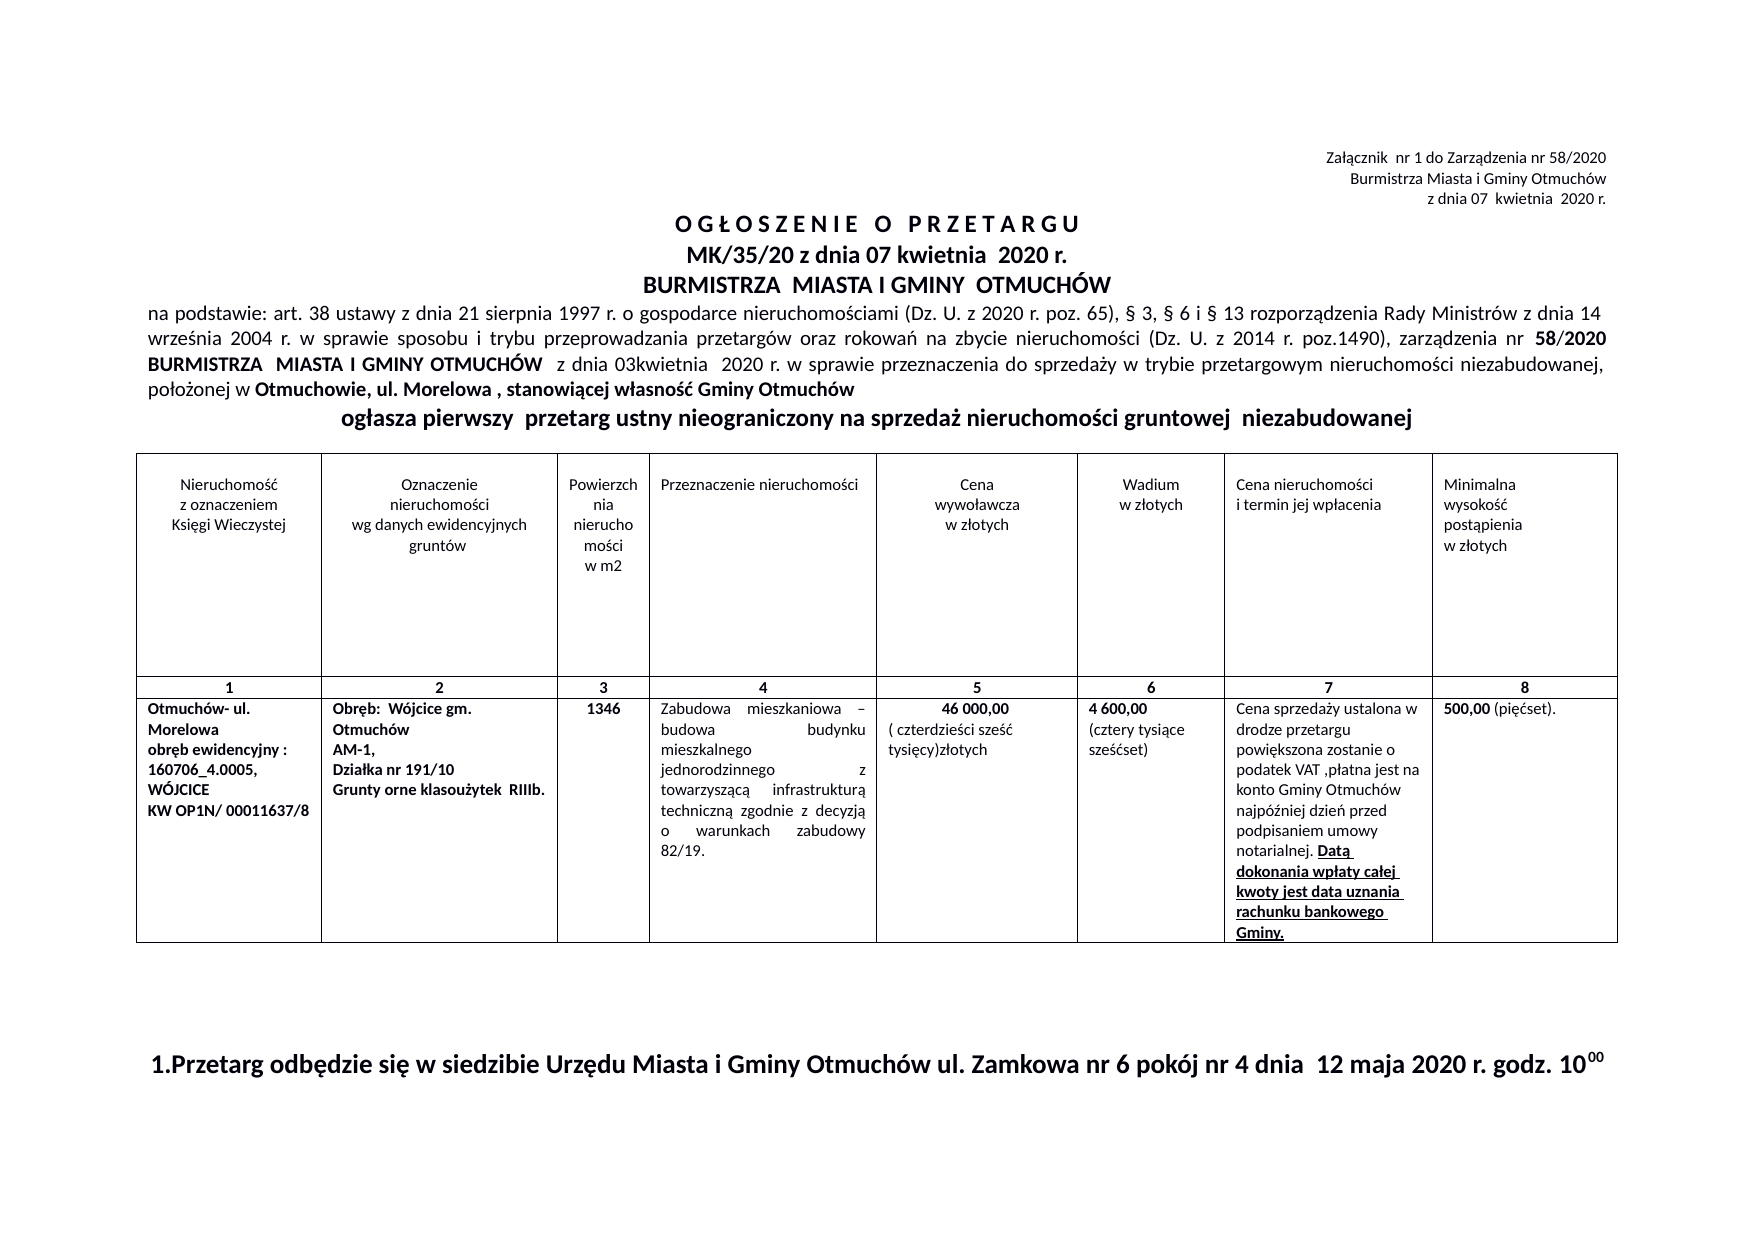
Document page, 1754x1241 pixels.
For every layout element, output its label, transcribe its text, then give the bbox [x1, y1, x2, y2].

table_cell Cena sprzedaży ustalona w drodze przetargu powiększona zostanie o podatek VAT ,płatna jest na konto Gminy Otmuchów najpóźniej dzień przed podpisaniem umowy notarialnej. Datą dokonania wpłaty całej kwoty jest data uznania rachunku bankowego Gminy. [1225, 699, 1432, 942]
table_header Nieruchomość z oznaczeniem Księgi Wieczystej [137, 454, 321, 676]
table_cell Otmuchów- ul. Morelowa obręb ewidencyjny : 160706_4.0005, WÓJCICE KW OP1N/ 00011637/8 [137, 699, 321, 942]
table_header Przeznaczenie nieruchomości [650, 454, 876, 676]
table_cell 4 600,00 (cztery tysiące sześćset) [1078, 699, 1224, 942]
text 1.Przetarg odbędzie się w siedzibie Urzędu Miasta i Gminy Otmuchów ul. Zamkowa nr 6 pokój nr 4 dnia 12 maja 2020 r. godz. 1000 [148, 1047, 1606, 1080]
table_header Powierzchnia nieruchomości w m2 [558, 454, 649, 676]
table_cell 4 [650, 677, 876, 697]
text Załącznik nr 1 do Zarządzenia nr 58/2020 [148, 148, 1606, 168]
table_cell 7 [1225, 677, 1432, 697]
table_header Cena nieruchomości i termin jej wpłacenia [1225, 454, 1432, 676]
text O G Ł O S Z E N I E O P R Z E T A R G U [148, 208, 1606, 239]
text MK/35/20 z dnia 07 kwietnia 2020 r. [148, 239, 1606, 269]
table_cell 3 [558, 677, 649, 697]
table_cell 6 [1078, 677, 1224, 697]
text ogłasza pierwszy przetarg ustny nieograniczony na sprzedaż nieruchomości gruntowej niezabudowanej [148, 402, 1606, 432]
text Burmistrza Miasta i Gminy Otmuchów [148, 168, 1606, 188]
table_cell 1 [137, 677, 321, 697]
table_header Oznaczenie nieruchomości wg danych ewidencyjnych gruntów [322, 454, 557, 676]
table_cell 2 [322, 677, 557, 697]
text BURMISTRZA MIASTA I GMINY OTMUCHÓW [148, 269, 1606, 300]
table_cell 46 000,00 ( czterdzieści sześć tysięcy)złotych [877, 699, 1077, 942]
table_cell 5 [877, 677, 1077, 697]
table_cell 500,00 (pięćset). [1433, 699, 1617, 942]
table_header Wadium w złotych [1078, 454, 1224, 676]
text na podstawie: art. 38 ustawy z dnia 21 sierpnia 1997 r. o gospodarce nieruchomościami (Dz. U. z 2020 r. poz. 65), § 3, § 6 i § 13 rozporządzenia Rady Ministrów z dnia 14 września 2004 r. w sprawie sposobu i trybu przeprowadzania przetargów oraz rokowań na zbycie nieruchomości (Dz. U. z 2014 r. poz.1490), zarządzenia nr 58/2020 BURMISTRZA MIASTA I GMINY OTMUCHÓW z dnia 03kwietnia 2020 r. w sprawie przeznaczenia do sprzedaży w trybie przetargowym nieruchomości niezabudowanej, położonej w Otmuchowie, ul. Morelowa , stanowiącej własność Gminy Otmuchów [148, 300, 1606, 402]
table_header Minimalna wysokość postąpienia w złotych [1433, 454, 1617, 676]
table_cell Obręb: Wójcice gm. Otmuchów AM-1, Działka nr 191/10 Grunty orne klasoużytek RIIIb. [322, 699, 557, 942]
table_header Cena wywoławcza w złotych [877, 454, 1077, 676]
table_cell 1346 [558, 699, 649, 942]
text z dnia 07 kwietnia 2020 r. [148, 188, 1606, 208]
table_cell 8 [1433, 677, 1617, 697]
table_cell Zabudowa mieszkaniowa – budowa budynku mieszkalnego jednorodzinnego z towarzyszącą infrastrukturą techniczną zgodnie z decyzją o warunkach zabudowy 82/19. [650, 699, 876, 942]
